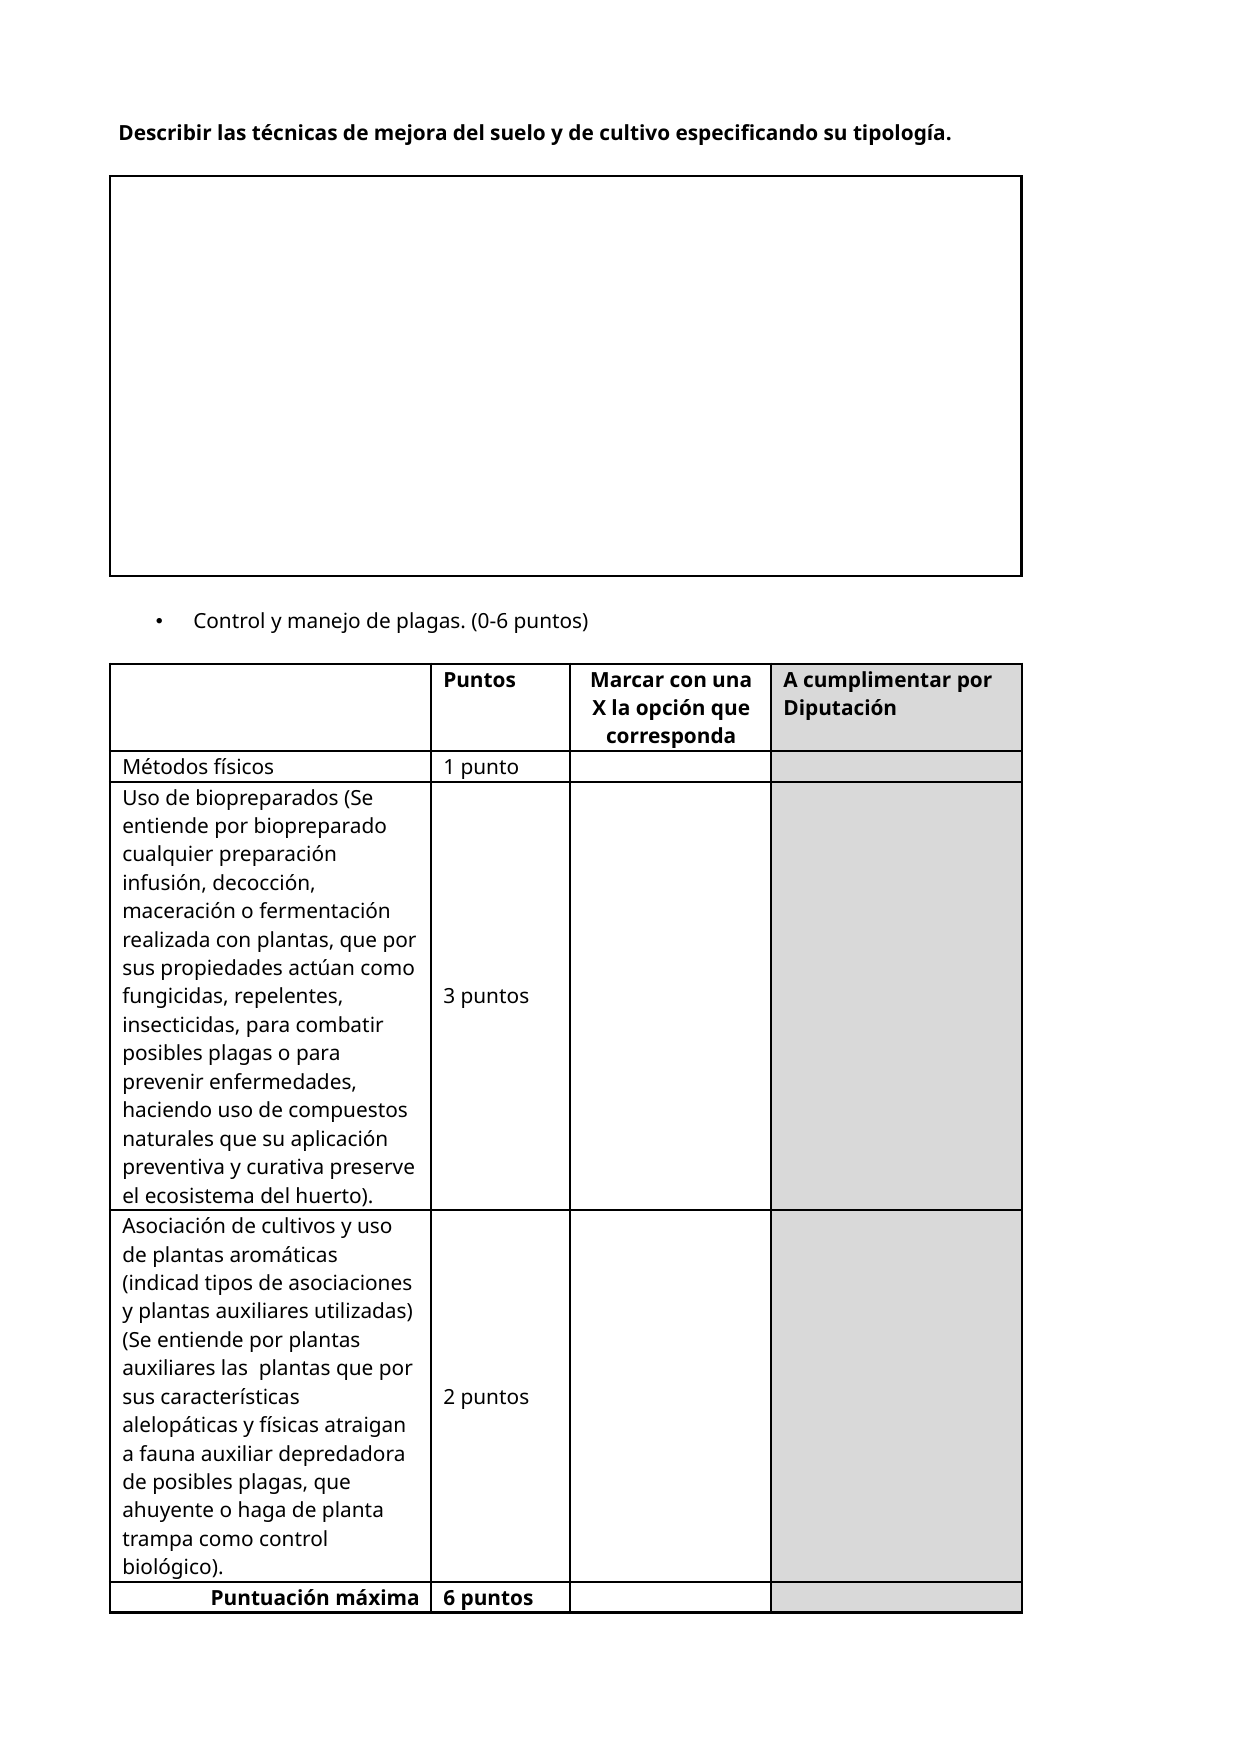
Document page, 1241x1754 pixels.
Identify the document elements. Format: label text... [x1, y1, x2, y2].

text Describir las técnicas de mejora del suelo y de cultivo especificando su tipología. [118, 118, 1122, 147]
table_cell Métodos físicos [111, 752, 430, 781]
table_cell [772, 752, 1021, 781]
table_header [111, 177, 1020, 575]
table_header Puntos [432, 665, 569, 750]
table_cell 3 puntos [432, 783, 569, 1209]
table_header A cumplimentar por Diputación [772, 665, 1021, 750]
table_cell 1 punto [432, 752, 569, 781]
table_cell Asociación de cultivos y uso de plantas aromáticas (indicad tipos de asociaciones y plantas auxiliares utilizadas) (Se entiende por plantas auxiliares las plantas que por sus características alelopáticas y físicas atraigan a fauna auxiliar depredadora de posibles plagas, que ahuyente o haga de planta trampa como control biológico). [111, 1211, 430, 1581]
table_cell [772, 1211, 1021, 1581]
table_cell [772, 783, 1021, 1209]
list Control y manejo de plagas. (0-6 puntos) [156, 606, 1122, 634]
table_cell [772, 1583, 1021, 1611]
table_header Marcar con una X la opción que corresponda [571, 665, 770, 750]
table_cell 2 puntos [432, 1211, 569, 1581]
table_header [111, 665, 430, 750]
table_cell Uso de biopreparados (Se entiende por biopreparado cualquier preparación infusión, decocción, maceración o fermentación realizada con plantas, que por sus propiedades actúan como fungicidas, repelentes, insecticidas, para combatir posibles plagas o para prevenir enfermedades, haciendo uso de compuestos naturales que su aplicación preventiva y curativa preserve el ecosistema del huerto). [111, 783, 430, 1209]
table_cell [571, 1211, 770, 1581]
table_cell [571, 752, 770, 781]
table_cell [571, 783, 770, 1209]
table_cell 6 puntos [432, 1583, 569, 1611]
table_cell [571, 1583, 770, 1611]
table_cell Puntuación máxima [111, 1583, 430, 1611]
